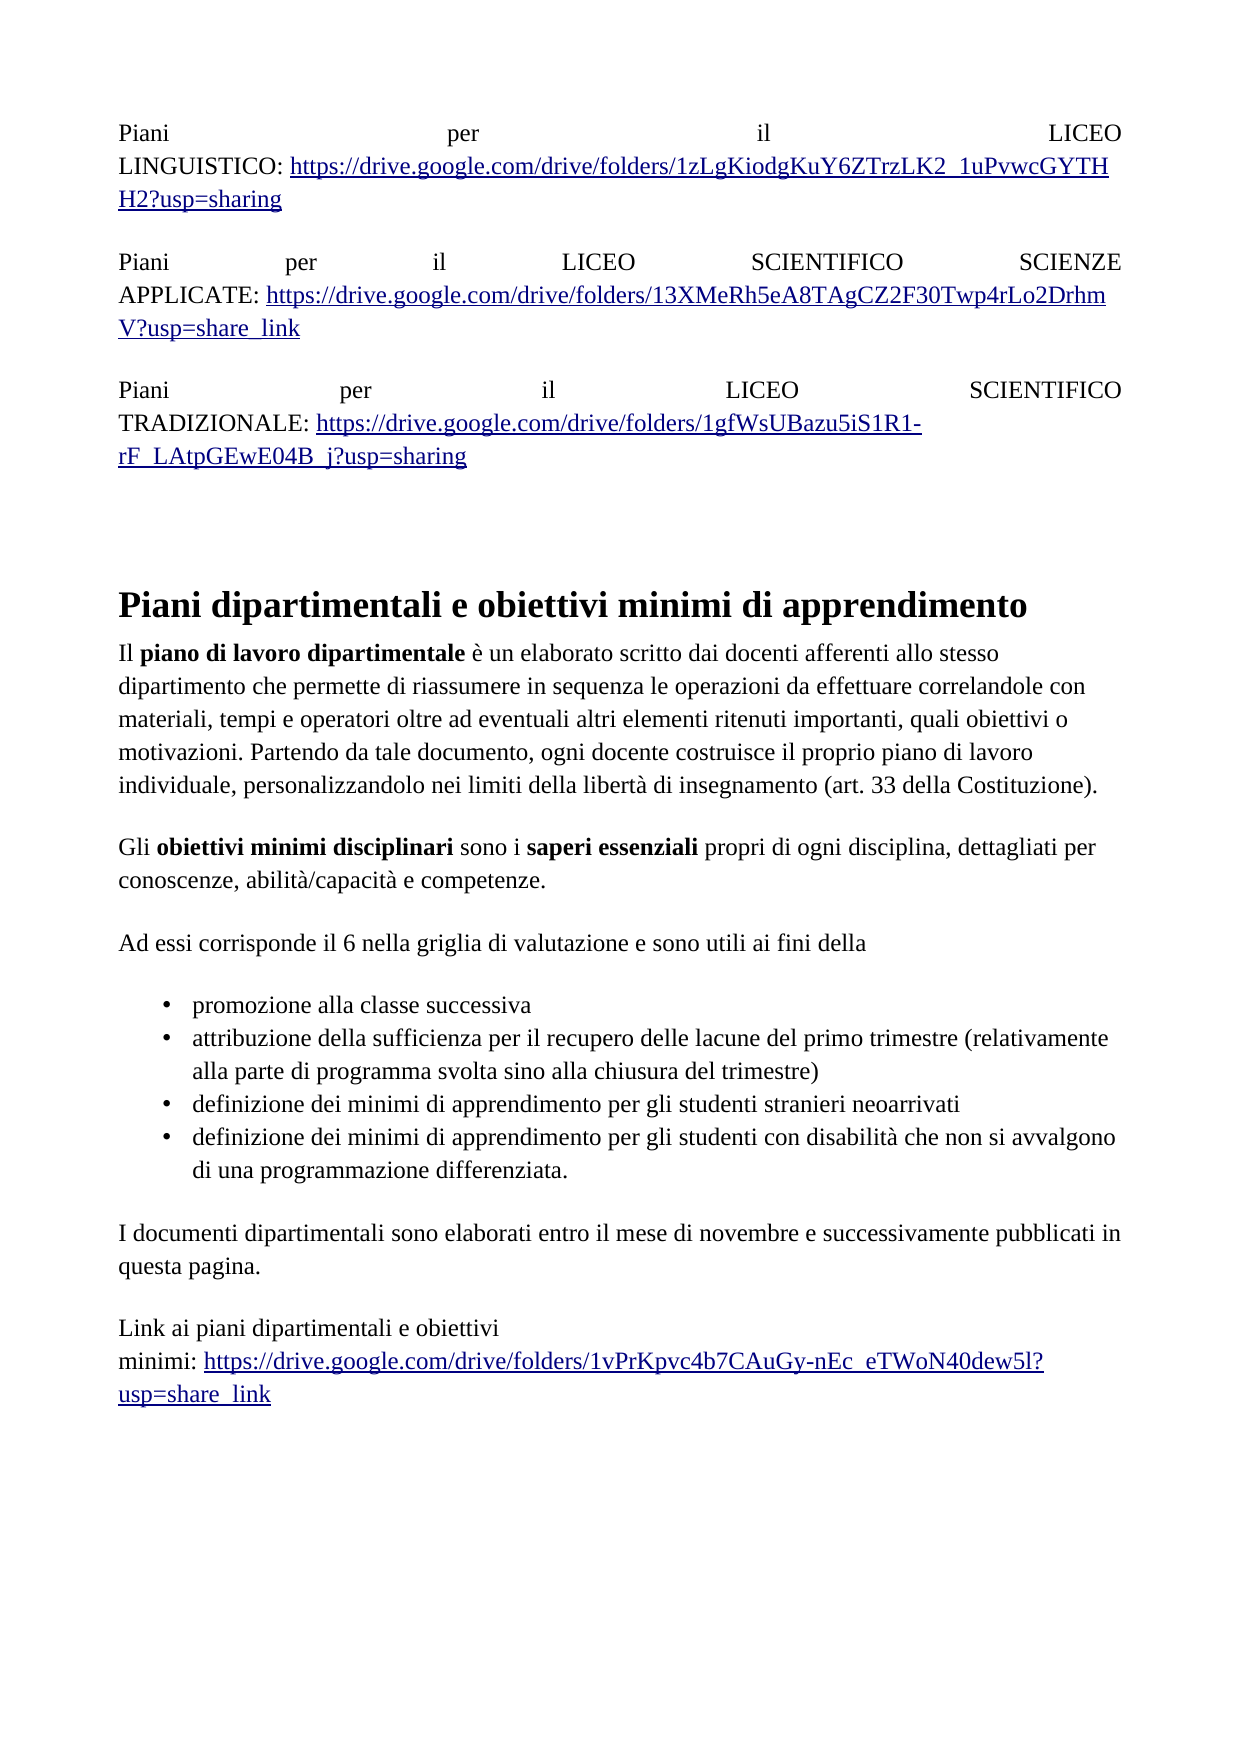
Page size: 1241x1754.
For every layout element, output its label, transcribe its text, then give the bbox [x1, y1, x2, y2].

text I documenti dipartimentali sono elaborati entro il mese di novembre e successivamente pubblicati in questa pagina. [118, 1218, 1122, 1280]
text Gli obiettivi minimi disciplinari sono i saperi essenziali propri di ogni disciplina, dettagliati per conoscenze, abilità/capacità e competenze. [118, 832, 1122, 894]
text Il piano di lavoro dipartimentale è un elaborato scritto dai docenti afferenti allo stesso dipartimento che permette di riassumere in sequenza le operazioni da effettuare correlandole con materiali, tempi e operatori oltre ad eventuali altri elementi ritenuti importanti, quali obiettivi o motivazioni. Partendo da tale documento, ogni docente costruisce il proprio piano di lavoro individuale, personalizzandolo nei limiti della libertà di insegnamento (art. 33 della Costituzione). [118, 638, 1122, 798]
text Piani per il LICEO SCIENTIFICO SCIENZE APPLICATE: https://drive.google.com/drive/folders/13XMeRh5eA8TAgCZ2F30Twp4rLo2DrhmV?usp=share_link [118, 247, 1122, 341]
text Ad essi corrisponde il 6 nella griglia di valutazione e sono utili ai fini della [118, 928, 1122, 957]
subtitle Piani dipartimentali e obiettivi minimi di apprendimento [118, 582, 1122, 625]
text Link ai piani dipartimentali e obiettivi minimi: https://drive.google.com/drive/folders/1vPrKpvc4b7CAuGy-nEc_eTWoN40dew5l?usp=share_link [118, 1313, 1122, 1408]
list promozione alla classe successiva [162, 990, 1122, 1019]
text Piani per il LICEO LINGUISTICO: https://drive.google.com/drive/folders/1zLgKiodgKuY6ZTrzLK2_1uPvwcGYTHH2?usp=sharing [118, 118, 1122, 213]
text Piani per il LICEO SCIENTIFICO TRADIZIONALE: https://drive.google.com/drive/folders/1gfWsUBazu5iS1R1-rF_LAtpGEwE04B_j?usp=sharing [118, 375, 1122, 470]
list definizione dei minimi di apprendimento per gli studenti stranieri neoarrivati [162, 1089, 1122, 1118]
list attribuzione della sufficienza per il recupero delle lacune del primo trimestre (relativamente alla parte di programma svolta sino alla chiusura del trimestre) [162, 1023, 1122, 1085]
list definizione dei minimi di apprendimento per gli studenti con disabilità che non si avvalgono di una programmazione differenziata. [162, 1122, 1122, 1184]
